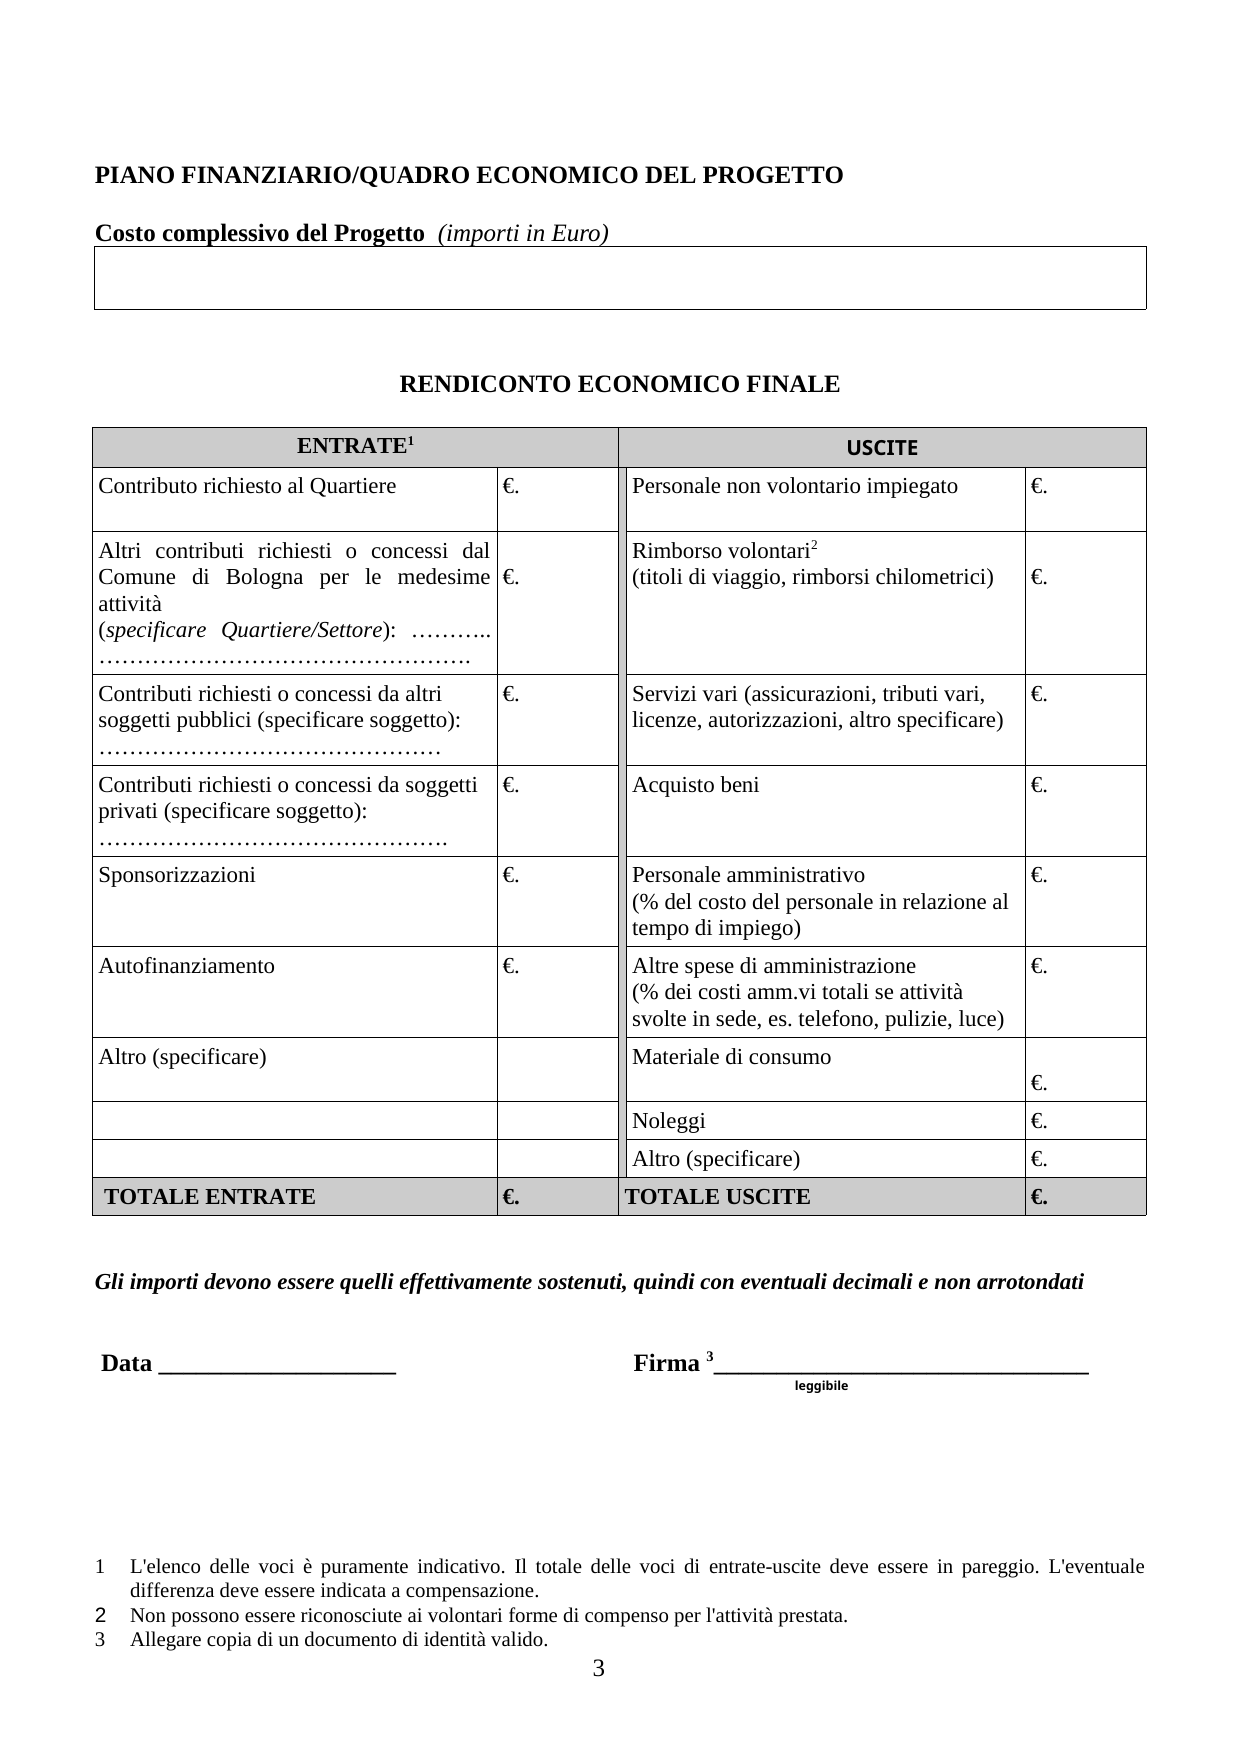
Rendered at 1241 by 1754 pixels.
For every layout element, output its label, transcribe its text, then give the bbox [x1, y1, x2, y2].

table_cell Sponsorizzazioni [93, 857, 497, 946]
table_cell Contributi richiesti o concessi da altri soggetti pubblici (specificare soggetto): ……………………………………… [93, 675, 497, 765]
table_cell €. [1026, 1038, 1146, 1101]
table_cell €. [1026, 766, 1146, 856]
table_header USCITE [619, 428, 1146, 467]
text RENDICONTO ECONOMICO FINALE [94, 369, 1146, 398]
table_cell €. [498, 857, 618, 946]
table_cell €. [1026, 947, 1146, 1037]
table_cell €. [1026, 857, 1146, 946]
text leggibile [94, 1377, 1146, 1394]
table_cell Personale amministrativo (% del costo del personale in relazione al tempo di impiego) [627, 857, 1025, 946]
table_cell Autofinanziamento [93, 947, 497, 1037]
table_cell Altre spese di amministrazione (% dei costi amm.vi totali se attività svolte in sede, es. telefono, pulizie, luce) [627, 947, 1025, 1037]
table_cell [619, 468, 626, 1177]
table_cell [498, 1140, 618, 1177]
table_cell €. [1026, 1178, 1146, 1215]
text Allegare copia di un documento di identità valido. [94, 1627, 1146, 1651]
table_cell Servizi vari (assicurazioni, tributi vari, licenze, autorizzazioni, altro specificare) [627, 675, 1025, 765]
table_cell Materiale di consumo [627, 1038, 1025, 1101]
text Costo complessivo del Progetto (importi in Euro) [94, 218, 1146, 246]
table_cell [498, 1038, 618, 1101]
table_header [95, 247, 1146, 309]
text Gli importi devono essere quelli effettivamente sostenuti, quindi con eventuali decimali e non arrotondati [94, 1268, 1146, 1294]
table_cell €. [1026, 1140, 1146, 1177]
table_cell [498, 1102, 618, 1139]
table_cell Contributi richiesti o concessi da soggetti privati (specificare soggetto): ………………………………………. [93, 766, 497, 856]
table_cell €. [498, 947, 618, 1037]
table_cell Altro (specificare) [627, 1140, 1025, 1177]
table_cell Contributo richiesto al Quartiere [93, 468, 497, 531]
table_cell €. [1026, 1102, 1146, 1139]
table_cell TOTALE USCITE [619, 1178, 1025, 1215]
table_cell [93, 1102, 497, 1139]
table_cell Rimborso volontari (titoli di viaggio, rimborsi chilometrici) [627, 532, 1025, 674]
table_cell €. [498, 1178, 618, 1215]
table_cell Personale non volontario impiegato [627, 468, 1025, 531]
table_cell Altri contributi richiesti o concessi dal Comune di Bologna per le medesime attività (specificare Quartiere/Settore): ………..…………………………………………. [93, 532, 497, 674]
table_cell €. [498, 532, 618, 674]
table_cell TOTALE ENTRATE [93, 1178, 497, 1215]
text PIANO FINANZIARIO/QUADRO ECONOMICO DEL PROGETTO [94, 160, 1146, 189]
text Data ___________________ Firma ______________________________ [94, 1348, 1146, 1377]
table_cell €. [498, 468, 618, 531]
table_cell €. [498, 766, 618, 856]
table_cell €. [1026, 675, 1146, 765]
table_cell €. [1026, 532, 1146, 674]
table_cell [93, 1140, 497, 1177]
table_cell Altro (specificare) [93, 1038, 497, 1101]
table_cell Acquisto beni [627, 766, 1025, 856]
table_header ENTRATE [93, 428, 618, 467]
table_cell Noleggi [627, 1102, 1025, 1139]
table_cell €. [498, 675, 618, 765]
table_cell €. [1026, 468, 1146, 531]
